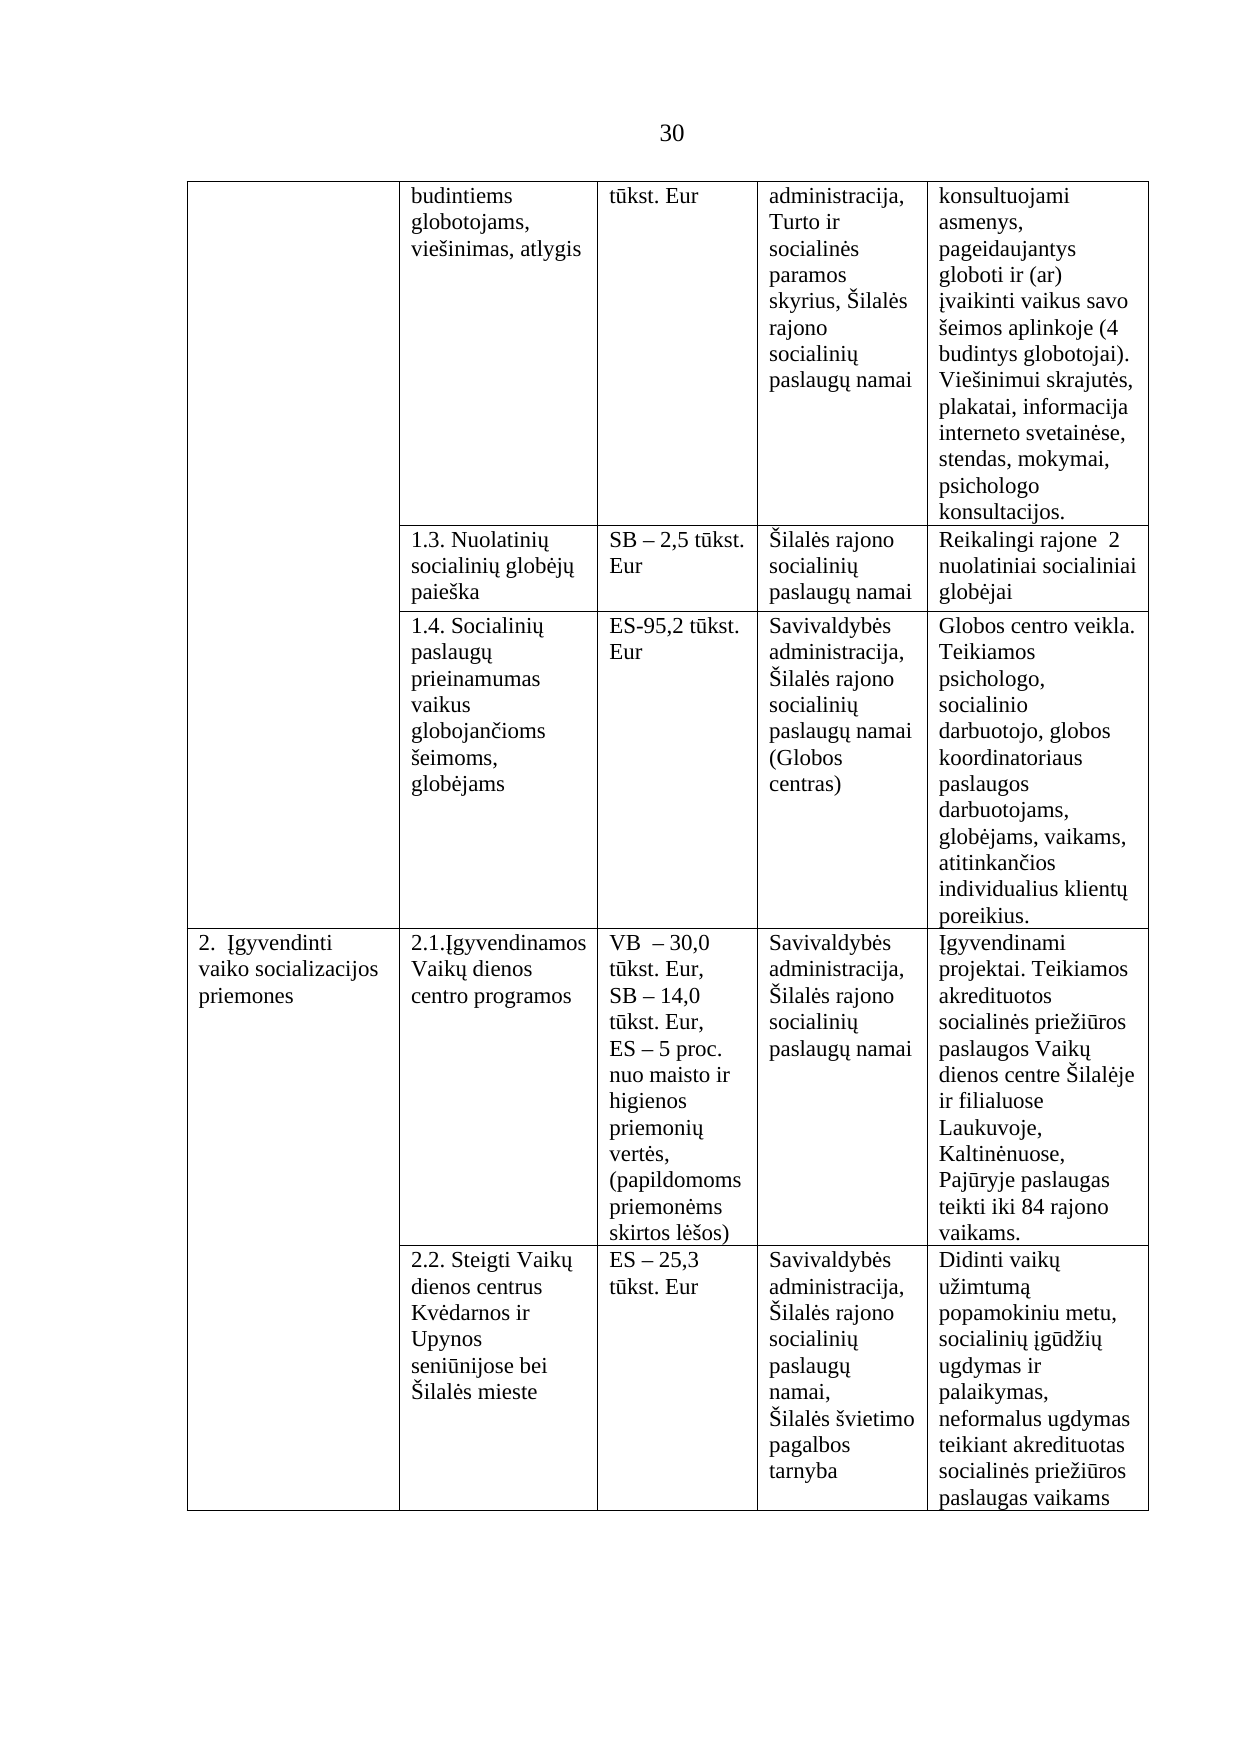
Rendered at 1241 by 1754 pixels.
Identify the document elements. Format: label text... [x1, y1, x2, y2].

table_cell Šilalės rajono socialinių paslaugų namai [758, 526, 927, 611]
table_cell Savivaldybės administracija, Šilalės rajono socialinių paslaugų namai (Globos centras) [758, 612, 927, 928]
table_cell [188, 182, 399, 928]
table_cell Savivaldybės administracija, Šilalės rajono socialinių paslaugų namai, Šilalės švietimo pagalbos tarnyba [758, 1246, 927, 1510]
table_cell administracija, Turto ir socialinės paramos skyrius, Šilalės rajono socialinių paslaugų namai [758, 182, 927, 524]
table_cell ES-95,2 tūkst. Eur [598, 612, 757, 928]
table_cell VB – 30,0 tūkst. Eur, SB – 14,0 tūkst. Eur, ES – 5 proc. nuo maisto ir higienos priemonių vertės, (papildomoms priemonėms skirtos lėšos) [598, 929, 757, 1245]
table_cell Globos centro veikla. Teikiamos psichologo, socialinio darbuotojo, globos koordinatoriaus paslaugos darbuotojams, globėjams, vaikams, atitinkančios individualius klientų poreikius. [928, 612, 1148, 928]
table_cell tūkst. Eur [598, 182, 757, 524]
table_cell Didinti vaikų užimtumą popamokiniu metu, socialinių įgūdžių ugdymas ir palaikymas, neformalus ugdymas teikiant akredituotas socialinės priežiūros paslaugas vaikams [928, 1246, 1148, 1510]
table_cell 2.2. Steigti Vaikų dienos centrus Kvėdarnos ir Upynos seniūnijose bei Šilalės mieste [400, 1246, 597, 1510]
table_cell Reikalingi rajone 2 nuolatiniai socialiniai globėjai [928, 526, 1148, 611]
table_cell 1.3. Nuolatinių socialinių globėjų paieška [400, 526, 597, 611]
table_cell Įgyvendinami projektai. Teikiamos akredituotos socialinės priežiūros paslaugos Vaikų dienos centre Šilalėje ir filialuose Laukuvoje, Kaltinėnuose, Pajūryje paslaugas teikti iki 84 rajono vaikams. [928, 929, 1148, 1245]
table_cell ES – 25,3 tūkst. Eur [598, 1246, 757, 1510]
table_cell 1.4. Socialinių paslaugų prieinamumas vaikus globojančioms šeimoms, globėjams [400, 612, 597, 928]
table_cell Savivaldybės administracija, Šilalės rajono socialinių paslaugų namai [758, 929, 927, 1245]
table_cell 2.1.Įgyvendinamos Vaikų dienos centro programos [400, 929, 597, 1245]
table_cell 2. Įgyvendinti vaiko socializacijos priemones [188, 929, 399, 1510]
table_cell SB – 2,5 tūkst. Eur [598, 526, 757, 611]
table_cell budintiems globotojams, viešinimas, atlygis [400, 182, 597, 524]
table_cell konsultuojami asmenys, pageidaujantys globoti ir (ar) įvaikinti vaikus savo šeimos aplinkoje (4 budintys globotojai). Viešinimui skrajutės, plakatai, informacija interneto svetainėse, stendas, mokymai, psichologo konsultacijos. [928, 182, 1148, 524]
